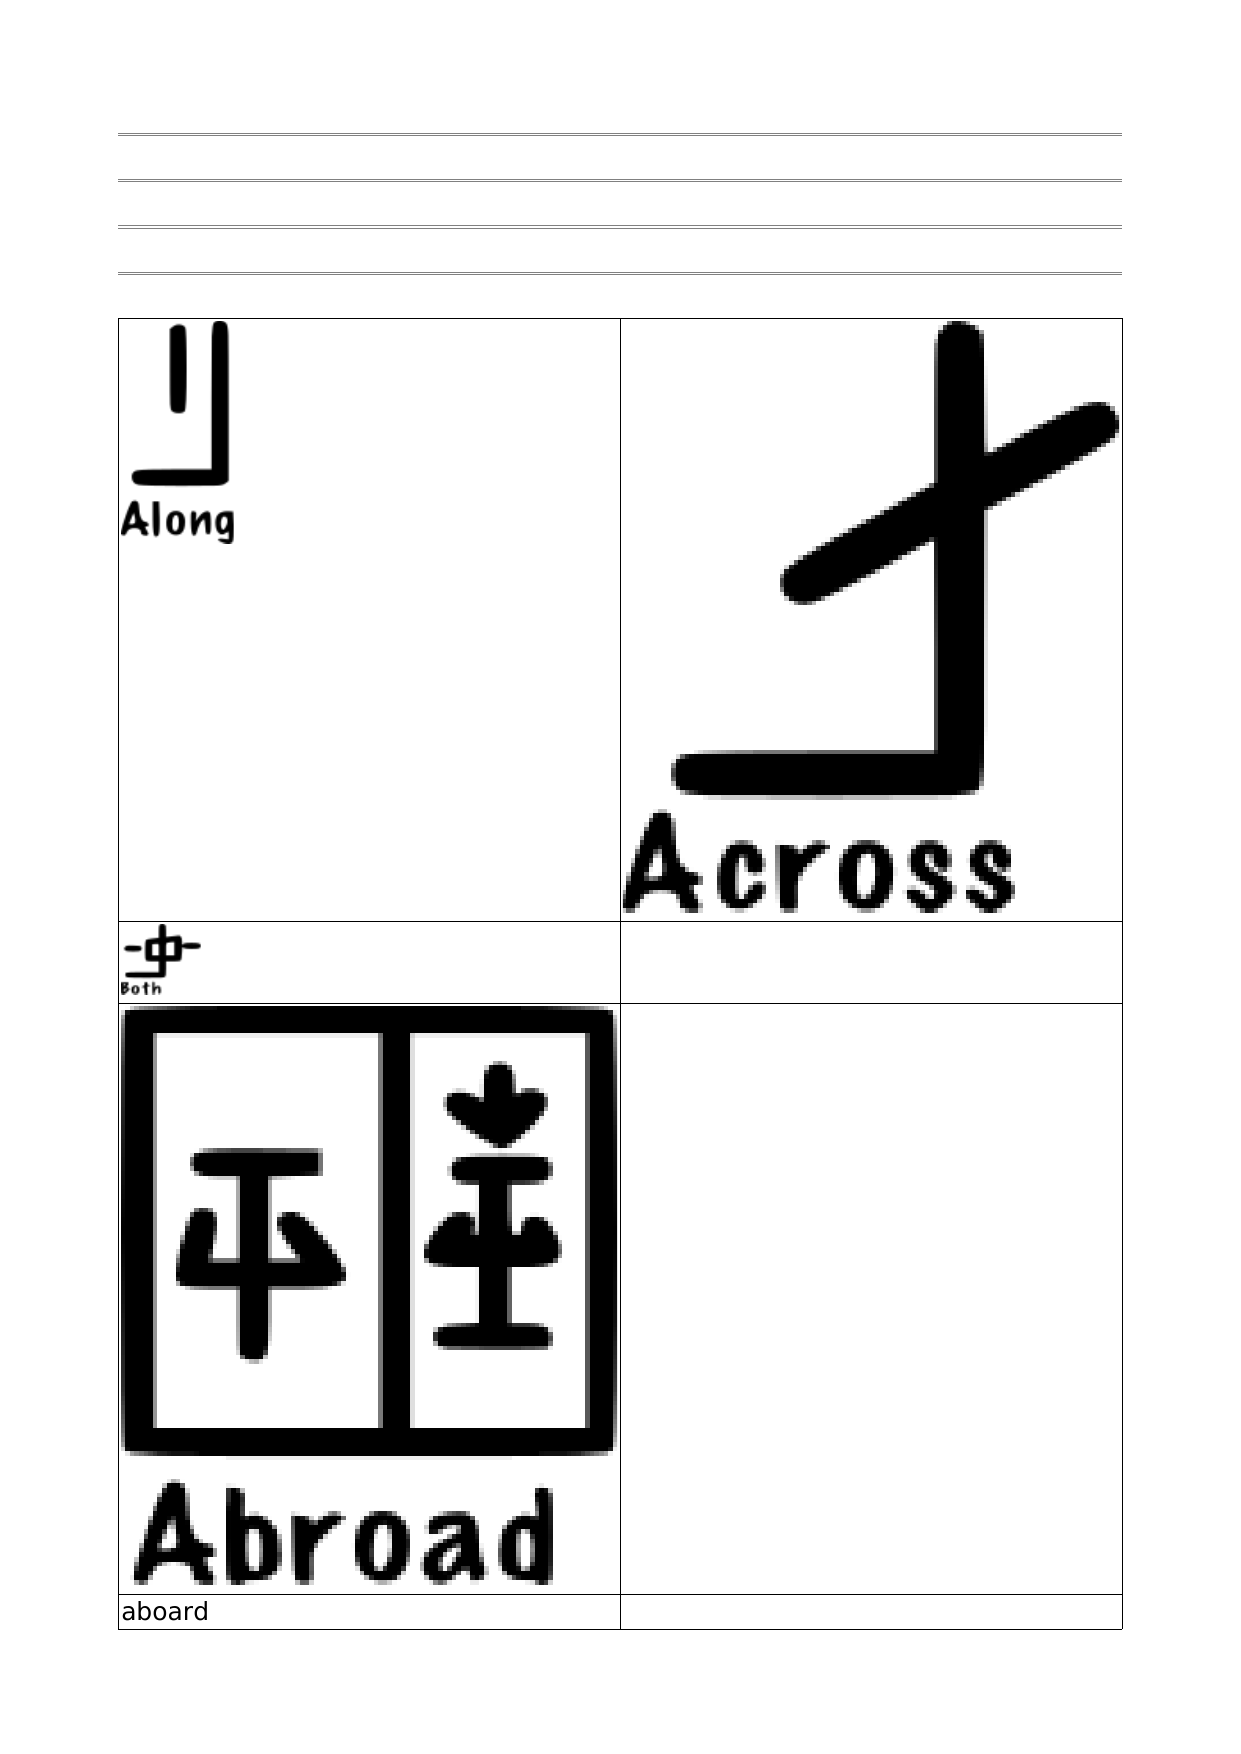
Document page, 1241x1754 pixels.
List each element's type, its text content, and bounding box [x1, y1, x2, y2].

table_header [621, 319, 1122, 921]
table_cell [119, 922, 620, 1003]
picture [622, 321, 1120, 913]
table_cell [621, 1595, 1122, 1629]
picture [121, 924, 201, 995]
table_cell [119, 1004, 620, 1594]
picture [121, 1006, 618, 1585]
table_cell [621, 922, 1122, 1003]
table_cell [621, 1004, 1122, 1594]
table_cell aboard [119, 1595, 620, 1629]
table_header [119, 319, 620, 921]
picture [121, 321, 234, 544]
